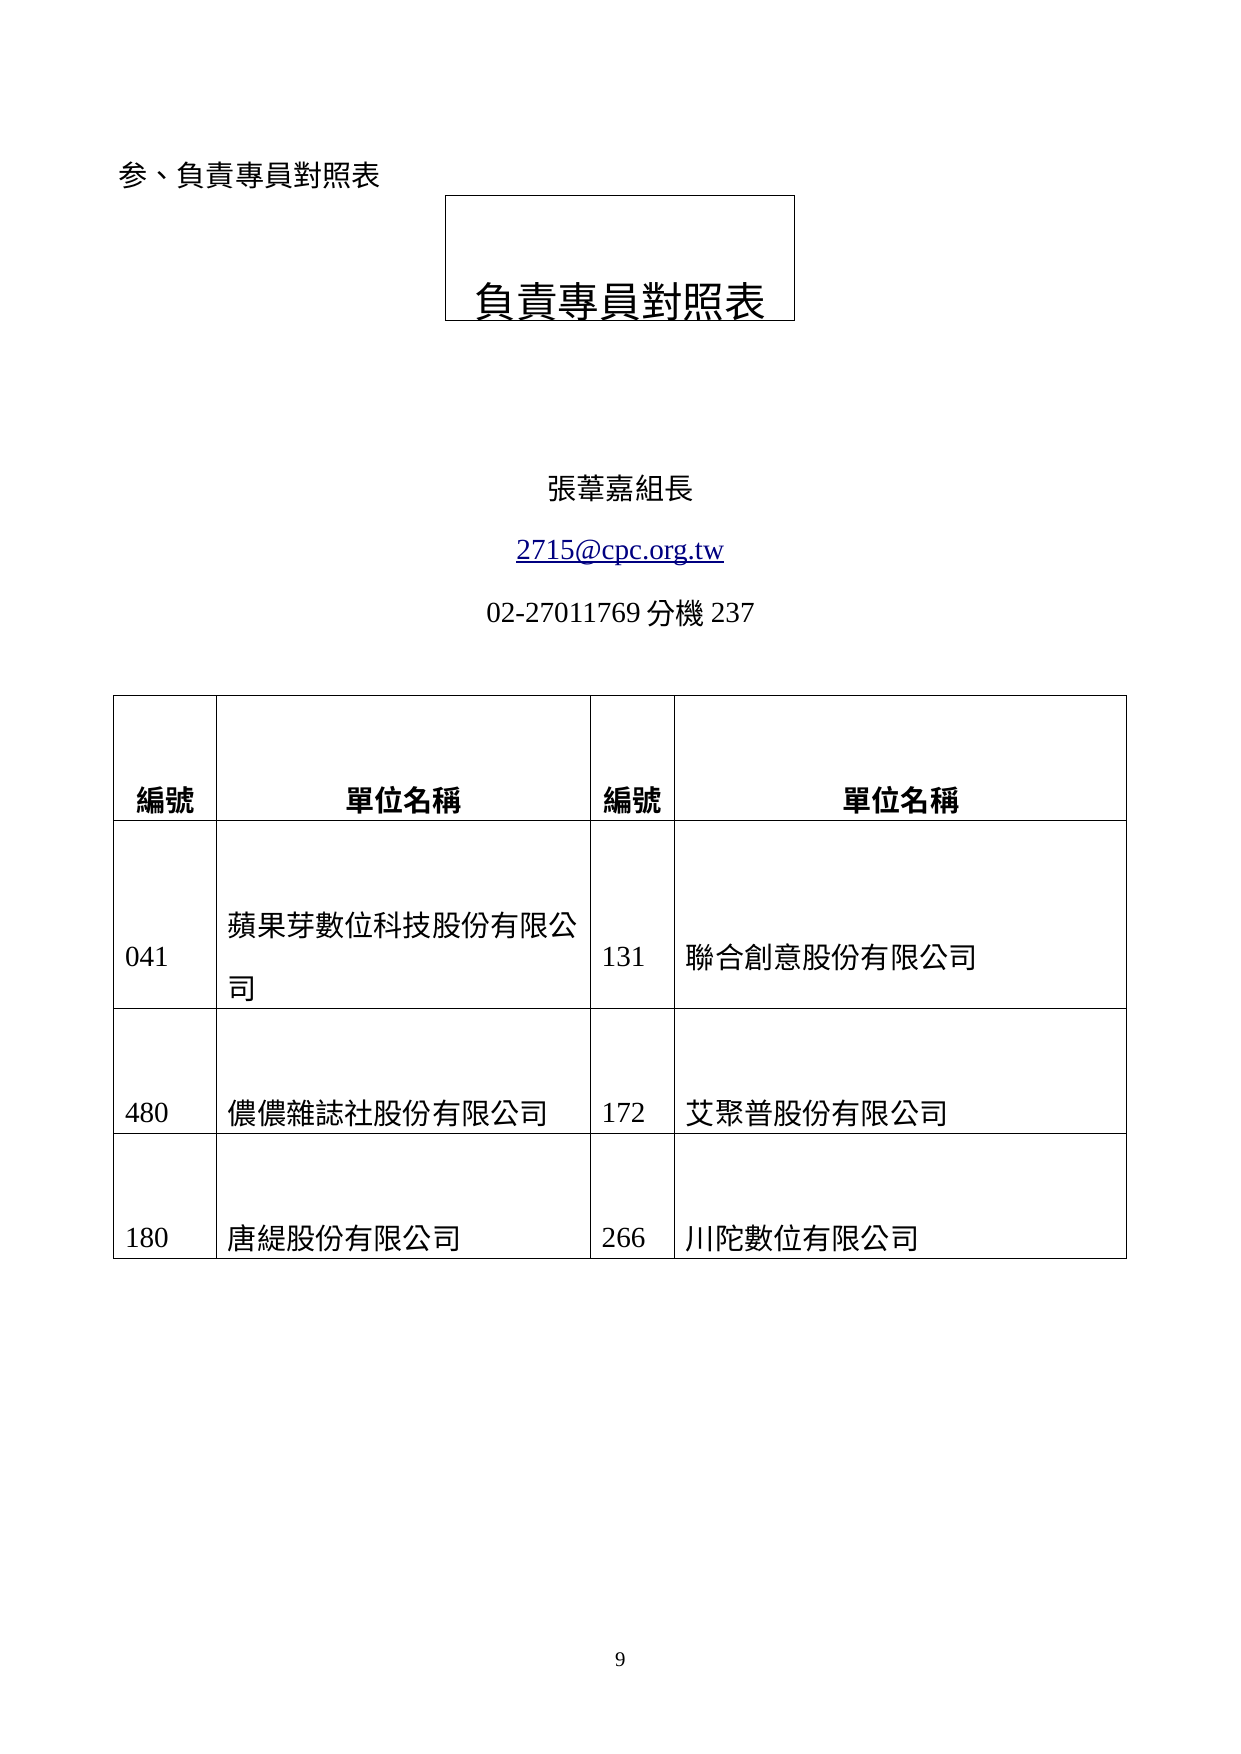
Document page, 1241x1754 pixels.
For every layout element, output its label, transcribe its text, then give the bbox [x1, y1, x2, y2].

text 02-27011769分機237 [118, 570, 1122, 632]
table_cell 266 [591, 1134, 674, 1257]
table_cell 川陀數位有限公司 [675, 1134, 1126, 1257]
table_header 編號 [114, 696, 216, 820]
table_header 單位名稱 [217, 696, 590, 820]
table_header 負責專員對照表 [446, 196, 794, 320]
table_header 單位名稱 [675, 696, 1126, 820]
table_cell 131 [591, 821, 674, 1007]
text 2715@cpc.org.tw [118, 507, 1122, 570]
table_cell 172 [591, 1009, 674, 1132]
table_cell 聯合創意股份有限公司 [675, 821, 1126, 1007]
table_cell 480 [114, 1009, 216, 1132]
table_cell 艾聚普股份有限公司 [675, 1009, 1126, 1132]
text 参、負責專員對照表 [118, 132, 1122, 195]
table_cell 180 [114, 1134, 216, 1257]
table_cell 唐緹股份有限公司 [217, 1134, 590, 1257]
table_header 編號 [591, 696, 674, 820]
table_cell 041 [114, 821, 216, 1007]
table_cell 儂儂雜誌社股份有限公司 [217, 1009, 590, 1132]
text 張葦嘉組長 [118, 445, 1122, 507]
table_cell 蘋果芽數位科技股份有限公司 [217, 821, 590, 1007]
